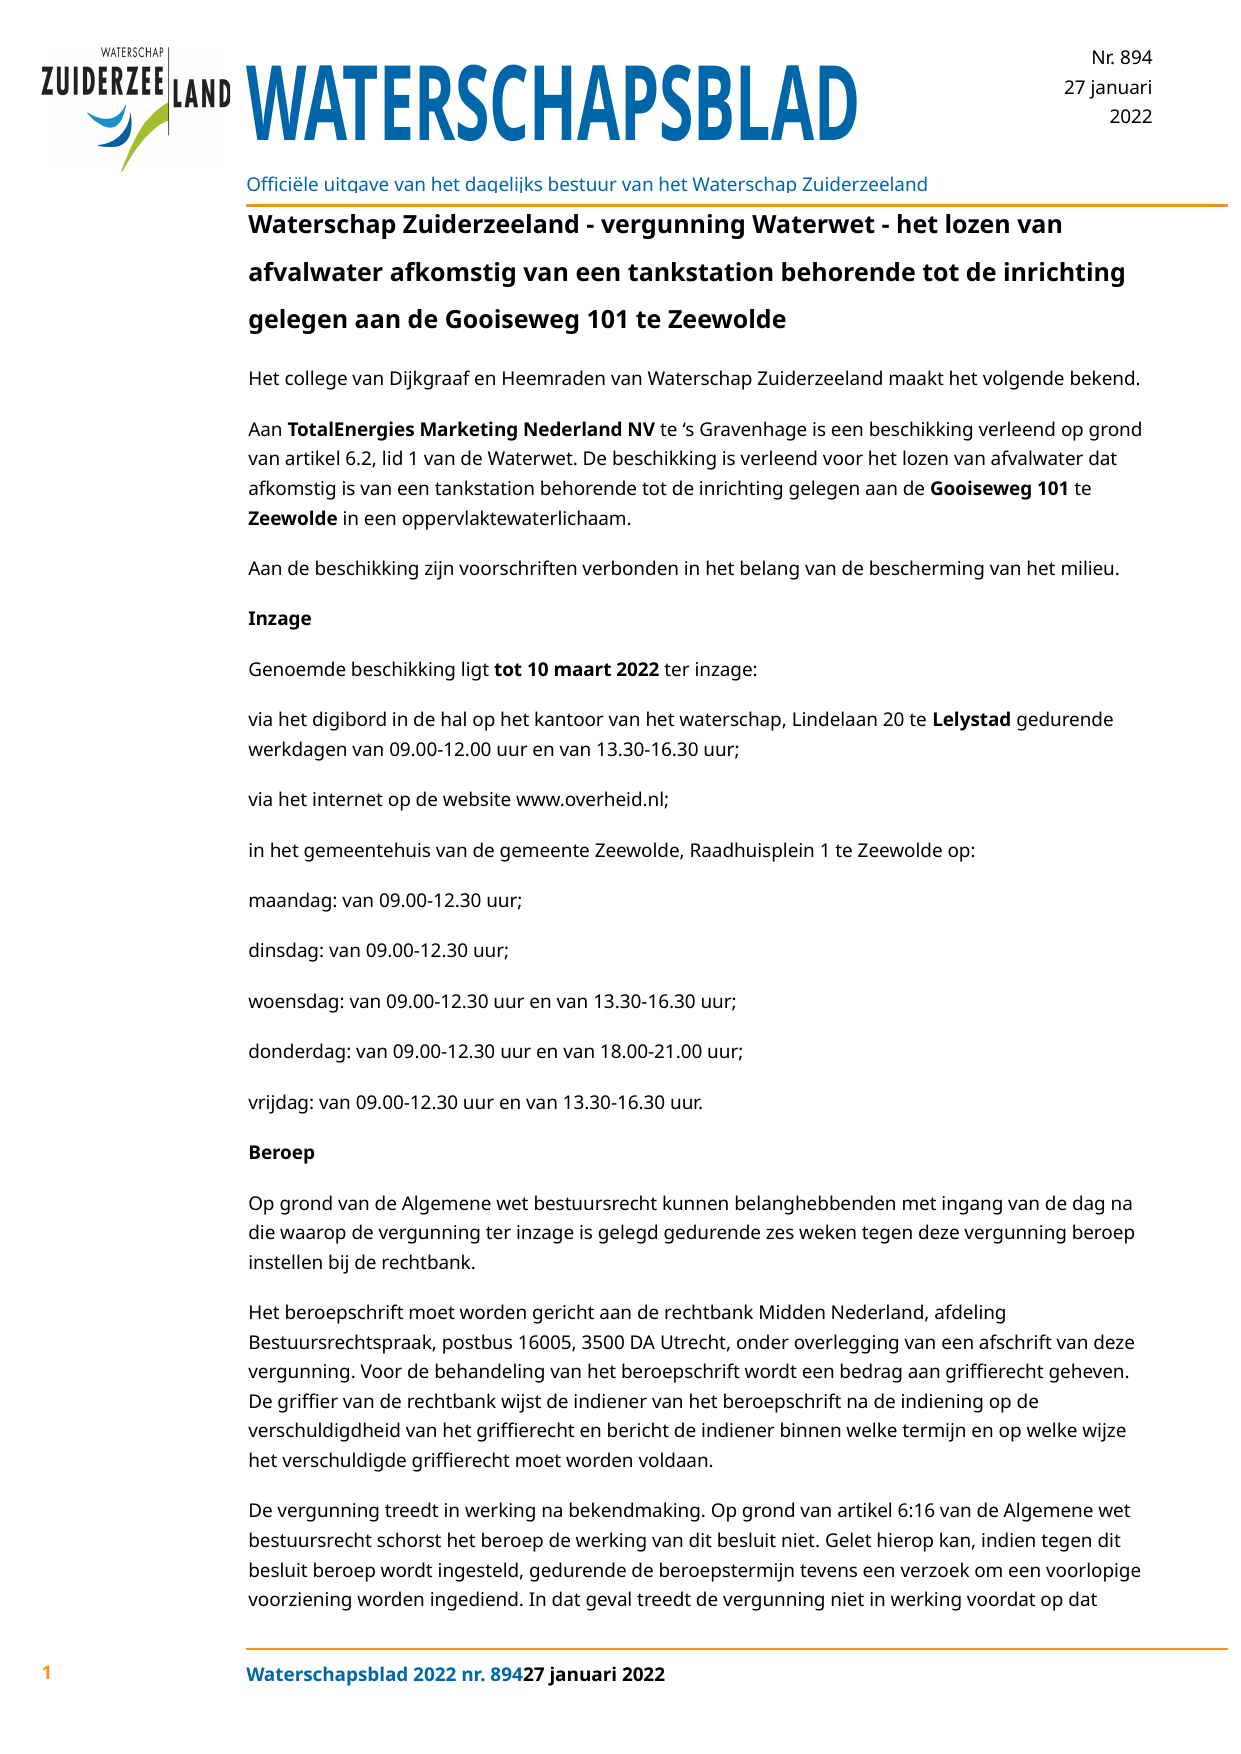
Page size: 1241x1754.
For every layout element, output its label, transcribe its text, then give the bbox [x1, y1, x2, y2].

text Het beroepschrift moet worden gericht aan de rechtbank Midden Nederland, afdeling Bestuursrechtspraak, postbus 16005, 3500 DA Utrecht, onder overlegging van een afschrift van deze vergunning. Voor de behandeling van het beroepschrift wordt een bedrag aan griffierecht geheven. De griffier van de rechtbank wijst de indiener van het beroepschrift na de indiening op de verschuldigdheid van het griffierecht en bericht de indiener binnen welke termijn en op welke wijze het verschuldigde griffierecht moet worden voldaan. [248, 1299, 1152, 1473]
text Aan TotalEnergies Marketing Nederland NV te ‘s Gravenhage is een beschikking verleend op grond van artikel 6.2, lid 1 van de Waterwet. De beschikking is verleend voor het lozen van afvalwater dat afkomstig is van een tankstation behorende tot de inrichting gelegen aan de Gooiseweg 101 te Zeewolde in een oppervlaktewaterlichaam. [248, 416, 1152, 530]
picture [41, 47, 231, 172]
text Het college van Dijkgraaf en Heemraden van Waterschap Zuiderzeeland maakt het volgende bekend. [248, 366, 1152, 391]
text in het gemeentehuis van de gemeente Zeewolde, Raadhuisplein 1 te Zeewolde op: [248, 837, 1152, 862]
text dinsdag: van 09.00-12.30 uur; [248, 938, 1152, 963]
text via het digibord in de hal op het kantoor van het waterschap, Lindelaan 20 te Lelystad gedurende werkdagen van 09.00-12.00 uur en van 13.30-16.30 uur; [248, 706, 1152, 762]
text Genoemde beschikking ligt tot 10 maart 2022 ter inzage: [248, 656, 1152, 682]
text De vergunning treedt in werking na bekendmaking. Op grond van artikel 6:16 van de Algemene wet bestuursrecht schorst het beroep de werking van dit besluit niet. Gelet hierop kan, indien tegen dit besluit beroep wordt ingesteld, gedurende de beroepstermijn tevens een verzoek om een voorlopige voorziening worden ingediend. In dat geval treedt de vergunning niet in werking voordat op dat [248, 1498, 1152, 1612]
text Waterschap Zuiderzeeland - vergunning Waterwet - het lozen van afvalwater afkomstig van een tankstation behorende tot de inrichting gelegen aan de Gooiseweg 101 te Zeewolde [248, 207, 1152, 336]
text via het internet op de website www.overheid.nl; [248, 786, 1152, 812]
text woensdag: van 09.00-12.30 uur en van 13.30-16.30 uur; [248, 988, 1152, 1014]
text maandag: van 09.00-12.30 uur; [248, 887, 1152, 913]
text vrijdag: van 09.00-12.30 uur en van 13.30-16.30 uur. [248, 1089, 1152, 1114]
text donderdag: van 09.00-12.30 uur en van 18.00-21.00 uur; [248, 1038, 1152, 1064]
text Op grond van de Algemene wet bestuursrecht kunnen belanghebbenden met ingang van de dag na die waarop de vergunning ter inzage is gelegd gedurende zes weken tegen deze vergunning beroep instellen bij de rechtbank. [248, 1190, 1152, 1274]
text Aan de beschikking zijn voorschriften verbonden in het belang van de bescherming van het milieu. [248, 555, 1152, 581]
text Inzage [248, 606, 1152, 631]
text Beroep [248, 1139, 1152, 1165]
